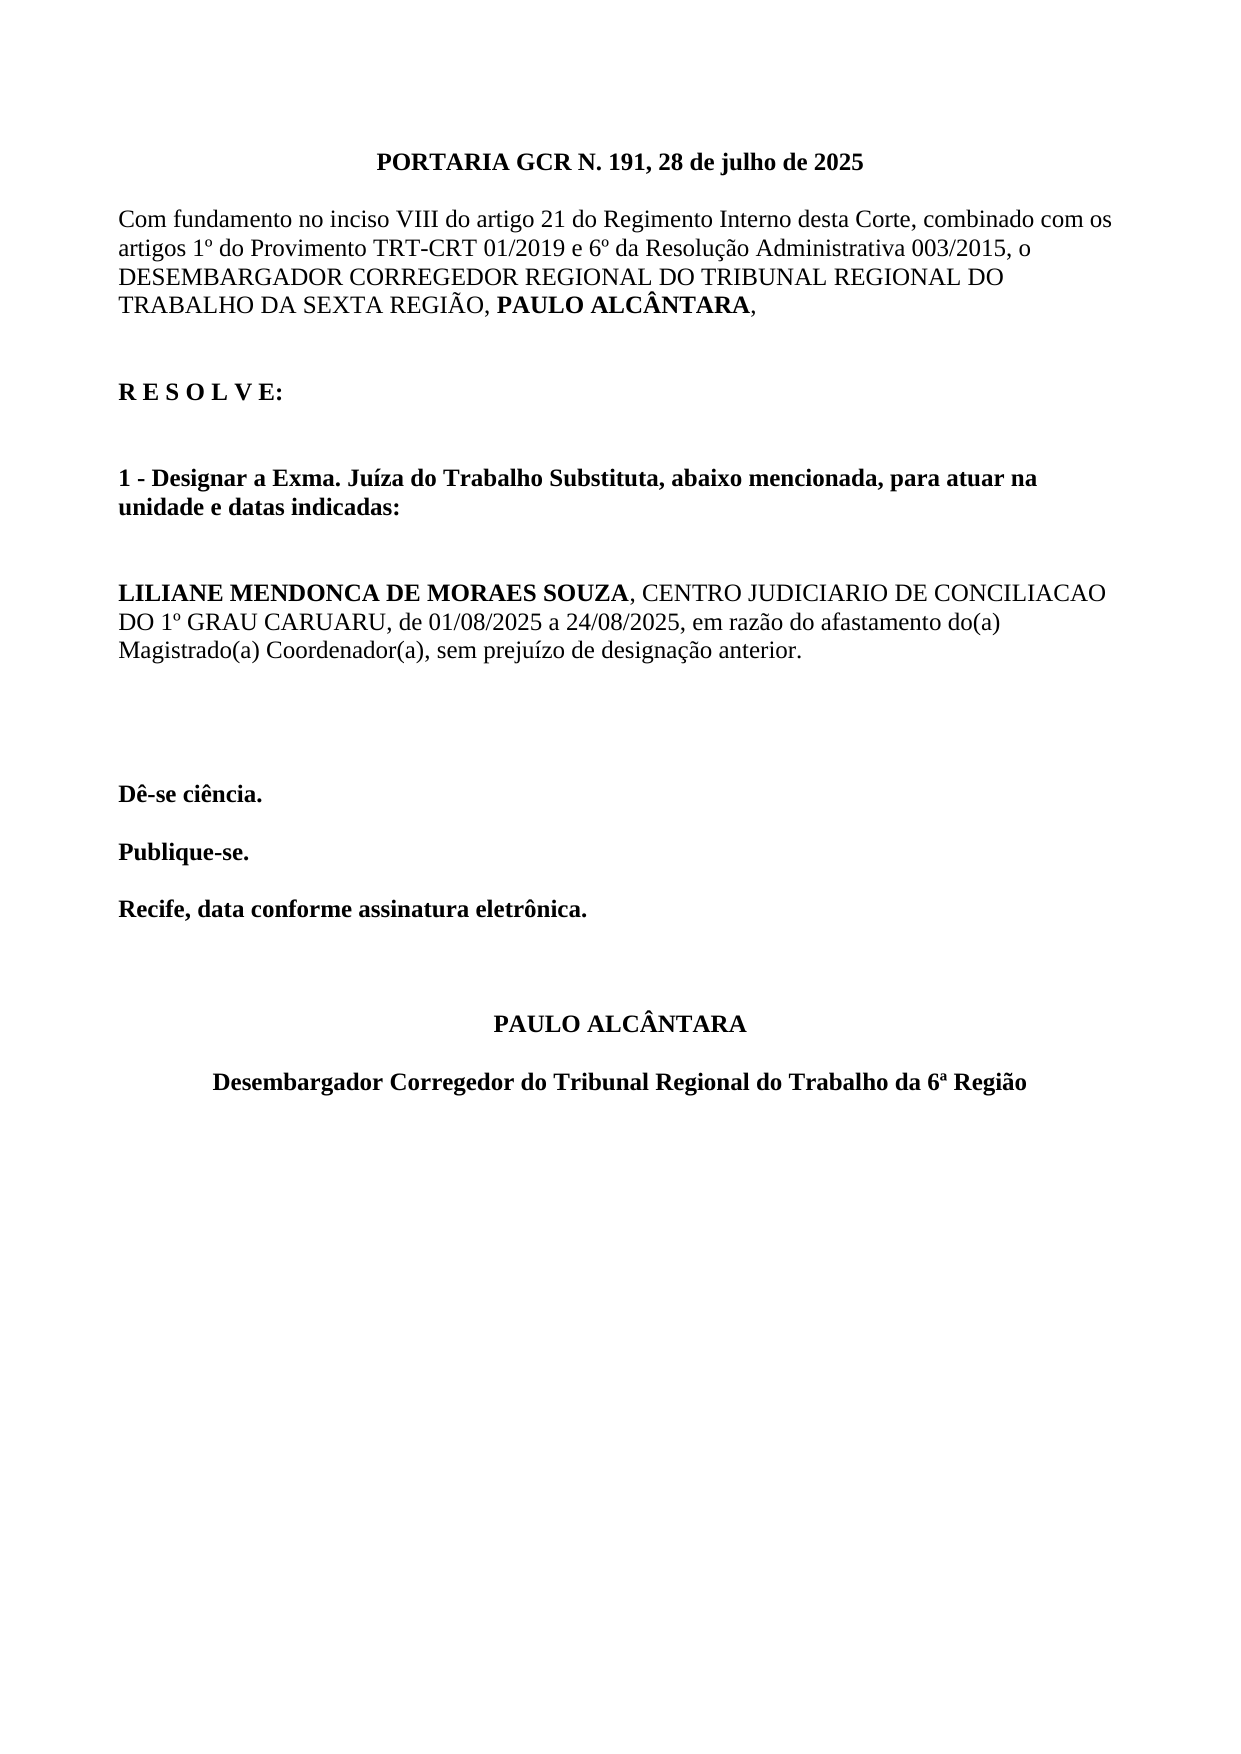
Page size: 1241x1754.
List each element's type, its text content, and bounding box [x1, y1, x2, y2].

text Desembargador Corregedor do Tribunal Regional do Trabalho da 6ª Região [118, 1067, 1122, 1096]
text Recife, data conforme assinatura eletrônica. [118, 894, 1122, 923]
text Com fundamento no inciso VIII do artigo 21 do Regimento Interno desta Corte, combinado com os artigos 1º do Provimento TRT-CRT 01/2019 e 6º da Resolução Administrativa 003/2015, o DESEMBARGADOR CORREGEDOR REGIONAL DO TRIBUNAL REGIONAL DO TRABALHO DA SEXTA REGIÃO, PAULO ALCÂNTARA, [118, 204, 1122, 319]
text 1 - Designar a Exma. Juíza do Trabalho Substituta, abaixo mencionada, para atuar na unidade e datas indicadas: [118, 463, 1122, 521]
text R E S O L V E: [118, 377, 1122, 406]
text PORTARIA GCR N. 191, 28 de julho de 2025 [118, 147, 1122, 176]
text LILIANE MENDONCA DE MORAES SOUZA, CENTRO JUDICIARIO DE CONCILIACAO DO 1º GRAU CARUARU, de 01/08/2025 a 24/08/2025, em razão do afastamento do(a) Magistrado(a) Coordenador(a), sem prejuízo de designação anterior. [118, 578, 1122, 664]
text PAULO ALCÂNTARA [118, 1009, 1122, 1038]
text Dê-se ciência. [118, 779, 1122, 808]
text Publique-se. [118, 837, 1122, 866]
